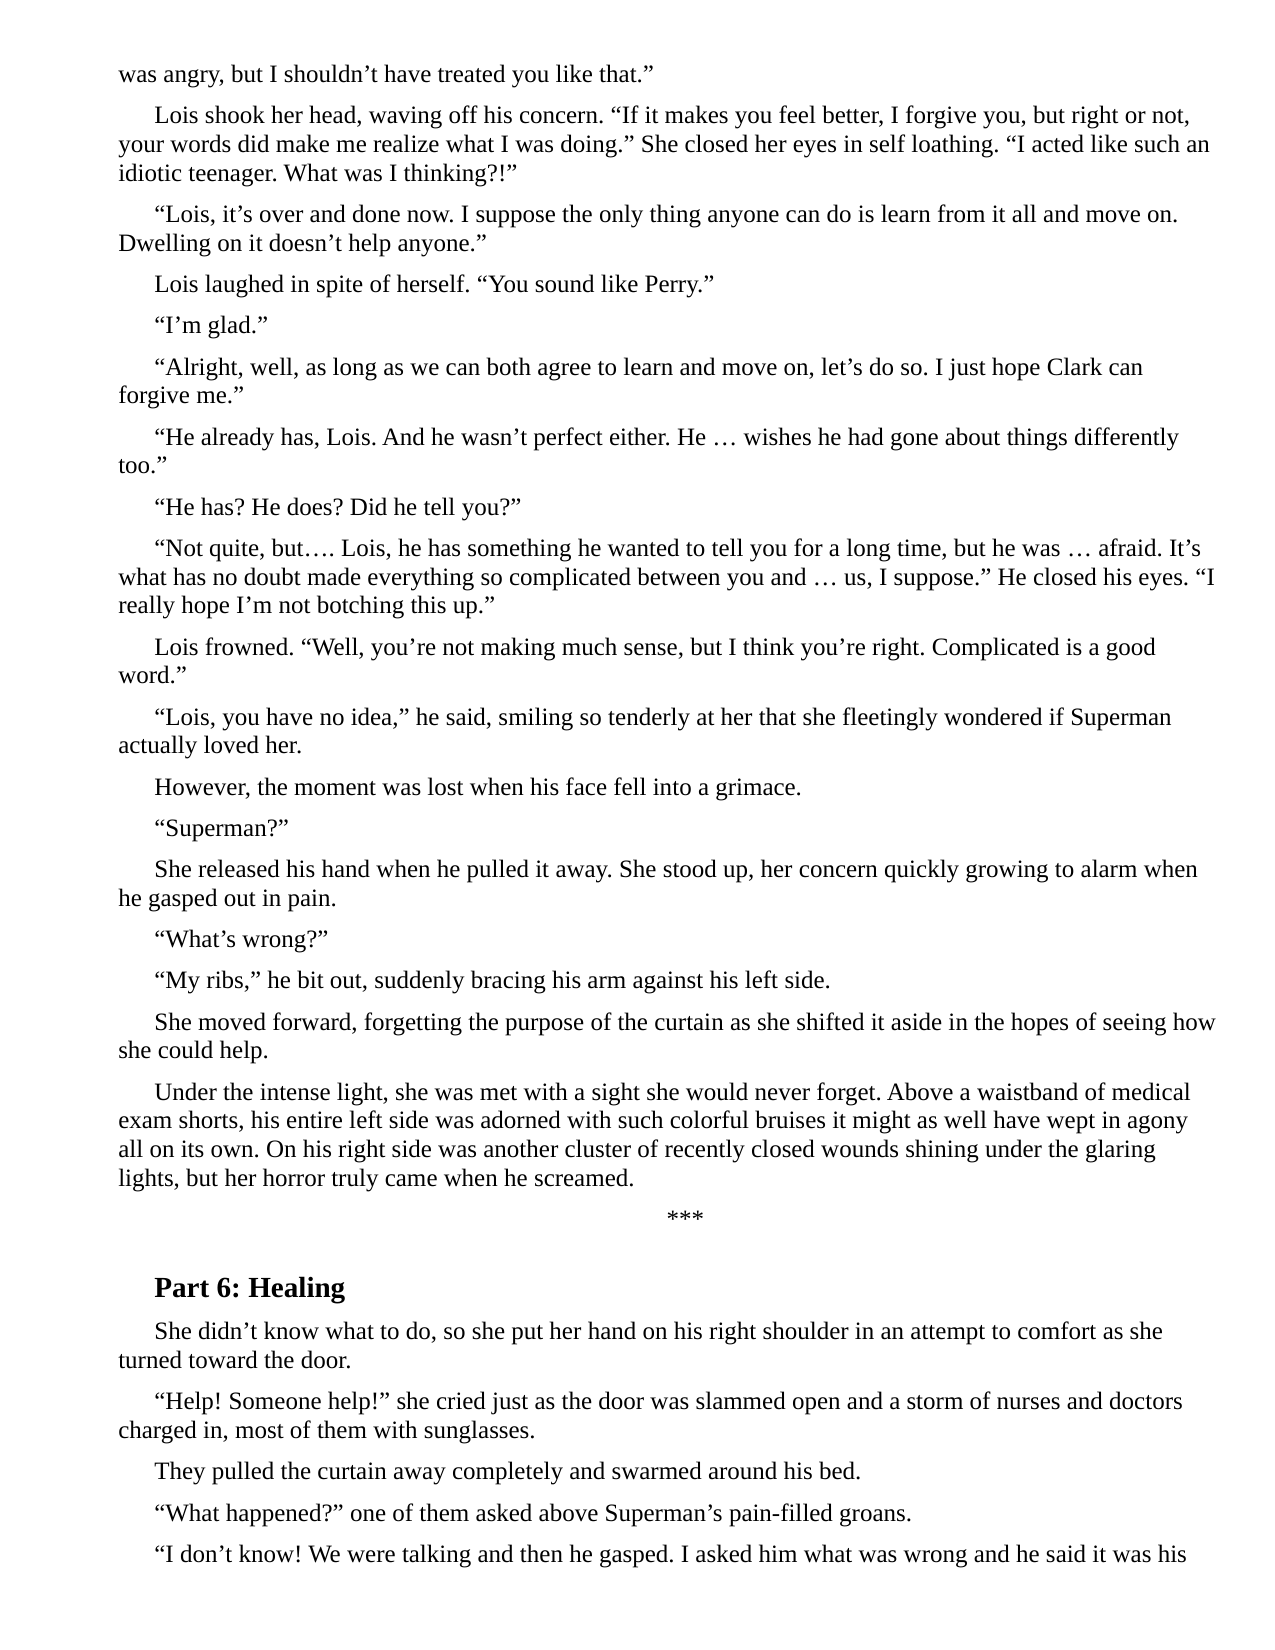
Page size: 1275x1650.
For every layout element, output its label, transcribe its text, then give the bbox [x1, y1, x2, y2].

text Lois shook her head, waving off his concern. “If it makes you feel better, I forgive you, but right or not, your words did make me realize what I was doing.” She closed her eyes in self loathing. “I acted like such an idiotic teenager. What was I thinking?!” [118, 100, 1216, 187]
text “Alright, well, as long as we can both agree to learn and move on, let’s do so. I just hope Clark can forgive me.” [118, 352, 1216, 409]
text *** [118, 1204, 1216, 1233]
text “I’m glad.” [118, 310, 1216, 339]
text “What’s wrong?” [118, 924, 1216, 953]
text “Lois, you have no idea,” he said, smiling so tenderly at her that she fleetingly wondered if Superman actually loved her. [118, 702, 1216, 759]
text “He has? He does? Did he tell you?” [118, 492, 1216, 520]
text Under the intense light, she was met with a sight she would never forget. Above a waistband of medical exam shorts, his entire left side was adorned with such colorful bruises it might as well have wept in agony all on its own. On his right side was another cluster of recently closed wounds shining under the glaring lights, but her horror truly came when he screamed. [118, 1077, 1216, 1192]
text “Not quite, but…. Lois, he has something he wanted to tell you for a long time, but he was … afraid. It’s what has no doubt made everything so complicated between you and … us, I suppose.” He closed his eyes. “I really hope I’m not botching this up.” [118, 533, 1216, 619]
text Lois laughed in spite of herself. “You sound like Perry.” [118, 269, 1216, 298]
text “Lois, it’s over and done now. I suppose the only thing anyone can do is learn from it all and move on. Dwelling on it doesn’t help anyone.” [118, 199, 1216, 257]
text Lois frowned. “Well, you’re not making much sense, but I think you’re right. Complicated is a good word.” [118, 632, 1216, 689]
text “What happened?” one of them asked above Superman’s pain-filled groans. [118, 1498, 1216, 1526]
subtitle Part 6: Healing [118, 1270, 1216, 1304]
text “I don’t know! We were talking and then he gasped. I asked him what was wrong and he said it was his [118, 1539, 1216, 1568]
text They pulled the curtain away completely and swarmed around his bed. [118, 1456, 1216, 1485]
text She moved forward, forgetting the purpose of the curtain as she shifted it aside in the hopes of seeing how she could help. [118, 1007, 1216, 1064]
text However, the moment was lost when his face fell into a grimace. [118, 772, 1216, 800]
text “Help! Someone help!” she cried just as the door was slammed open and a storm of nurses and doctors charged in, most of them with sunglasses. [118, 1386, 1216, 1444]
text She released his hand when he pulled it away. She stood up, her concern quickly growing to alarm when he gasped out in pain. [118, 854, 1216, 912]
text She didn’t know what to do, so she put her hand on his right shoulder in an attempt to comfort as she turned toward the door. [118, 1316, 1216, 1374]
text was angry, but I shouldn’t have treated you like that.” [118, 59, 1216, 88]
text “He already has, Lois. And he wasn’t perfect either. He … wishes he had gone about things differently too.” [118, 422, 1216, 479]
text “Superman?” [118, 813, 1216, 842]
text “My ribs,” he bit out, suddenly bracing his arm against his left side. [118, 965, 1216, 994]
